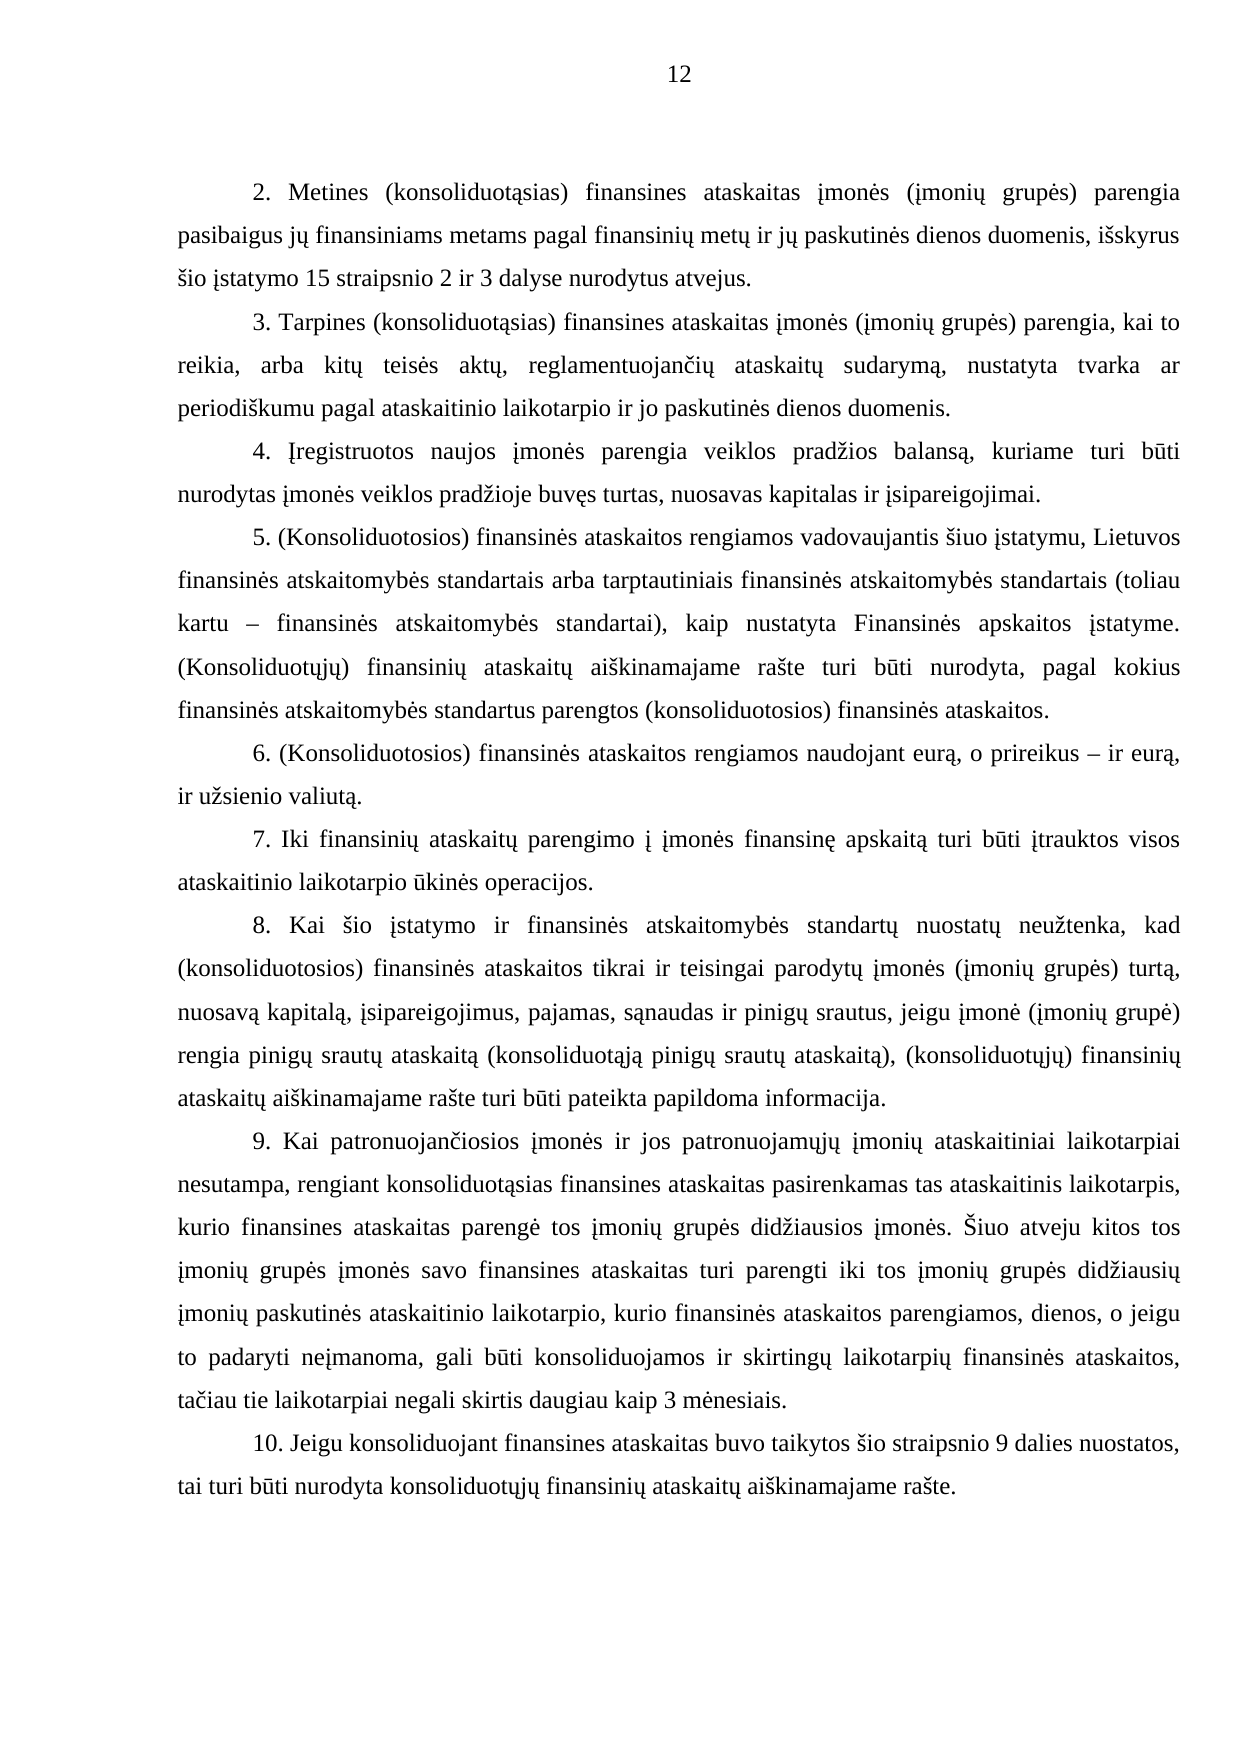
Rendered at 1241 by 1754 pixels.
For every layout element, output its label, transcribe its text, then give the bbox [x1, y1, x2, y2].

text 2. Metines (konsoliduotąsias) finansines ataskaitas įmonės (įmonių grupės) parengia pasibaigus jų finansiniams metams pagal finansinių metų ir jų paskutinės dienos duomenis, išskyrus šio įstatymo 15 straipsnio 2 ir 3 dalyse nurodytus atvejus. [177, 177, 1181, 292]
text 9. Kai patronuojančiosios įmonės ir jos patronuojamųjų įmonių ataskaitiniai laikotarpiai nesutampa, rengiant konsoliduotąsias finansines ataskaitas pasirenkamas tas ataskaitinis laikotarpis, kurio finansines ataskaitas parengė tos įmonių grupės didžiausios įmonės. Šiuo atveju kitos tos įmonių grupės įmonės savo finansines ataskaitas turi parengti iki tos įmonių grupės didžiausių įmonių paskutinės ataskaitinio laikotarpio, kurio finansinės ataskaitos parengiamos, dienos, o jeigu to padaryti neįmanoma, gali būti konsoliduojamos ir skirtingų laikotarpių finansinės ataskaitos, tačiau tie laikotarpiai negali skirtis daugiau kaip 3 mėnesiais. [177, 1126, 1181, 1413]
text 8. Kai šio įstatymo ir finansinės atskaitomybės standartų nuostatų neužtenka, kad (konsoliduotosios) finansinės ataskaitos tikrai ir teisingai parodytų įmonės (įmonių grupės) turtą, nuosavą kapitalą, įsipareigojimus, pajamas, sąnaudas ir pinigų srautus, jeigu įmonė (įmonių grupė) rengia pinigų srautų ataskaitą (konsoliduotąją pinigų srautų ataskaitą), (konsoliduotųjų) finansinių ataskaitų aiškinamajame rašte turi būti pateikta papildoma informacija. [177, 910, 1181, 1112]
text 10. Jeigu konsoliduojant finansines ataskaitas buvo taikytos šio straipsnio 9 dalies nuostatos, tai turi būti nurodyta konsoliduotųjų finansinių ataskaitų aiškinamajame rašte. [177, 1428, 1181, 1500]
text 3. Tarpines (konsoliduotąsias) finansines ataskaitas įmonės (įmonių grupės) parengia, kai to reikia, arba kitų teisės aktų, reglamentuojančių ataskaitų sudarymą, nustatyta tvarka ar periodiškumu pagal ataskaitinio laikotarpio ir jo paskutinės dienos duomenis. [177, 307, 1181, 422]
text 5. (Konsoliduotosios) finansinės ataskaitos rengiamos vadovaujantis šiuo įstatymu, Lietuvos finansinės atskaitomybės standartais arba tarptautiniais finansinės atskaitomybės standartais (toliau kartu – finansinės atskaitomybės standartai), kaip nustatyta Finansinės apskaitos įstatyme. (Konsoliduotųjų) finansinių ataskaitų aiškinamajame rašte turi būti nurodyta, pagal kokius finansinės atskaitomybės standartus parengtos (konsoliduotosios) finansinės ataskaitos. [177, 522, 1181, 723]
text 6. (Konsoliduotosios) finansinės ataskaitos rengiamos naudojant eurą, o prireikus – ir eurą, ir užsienio valiutą. [177, 738, 1181, 810]
text 7. Iki finansinių ataskaitų parengimo į įmonės finansinę apskaitą turi būti įtrauktos visos ataskaitinio laikotarpio ūkinės operacijos. [177, 824, 1181, 896]
text 4. Įregistruotos naujos įmonės parengia veiklos pradžios balansą, kuriame turi būti nurodytas įmonės veiklos pradžioje buvęs turtas, nuosavas kapitalas ir įsipareigojimai. [177, 436, 1181, 508]
